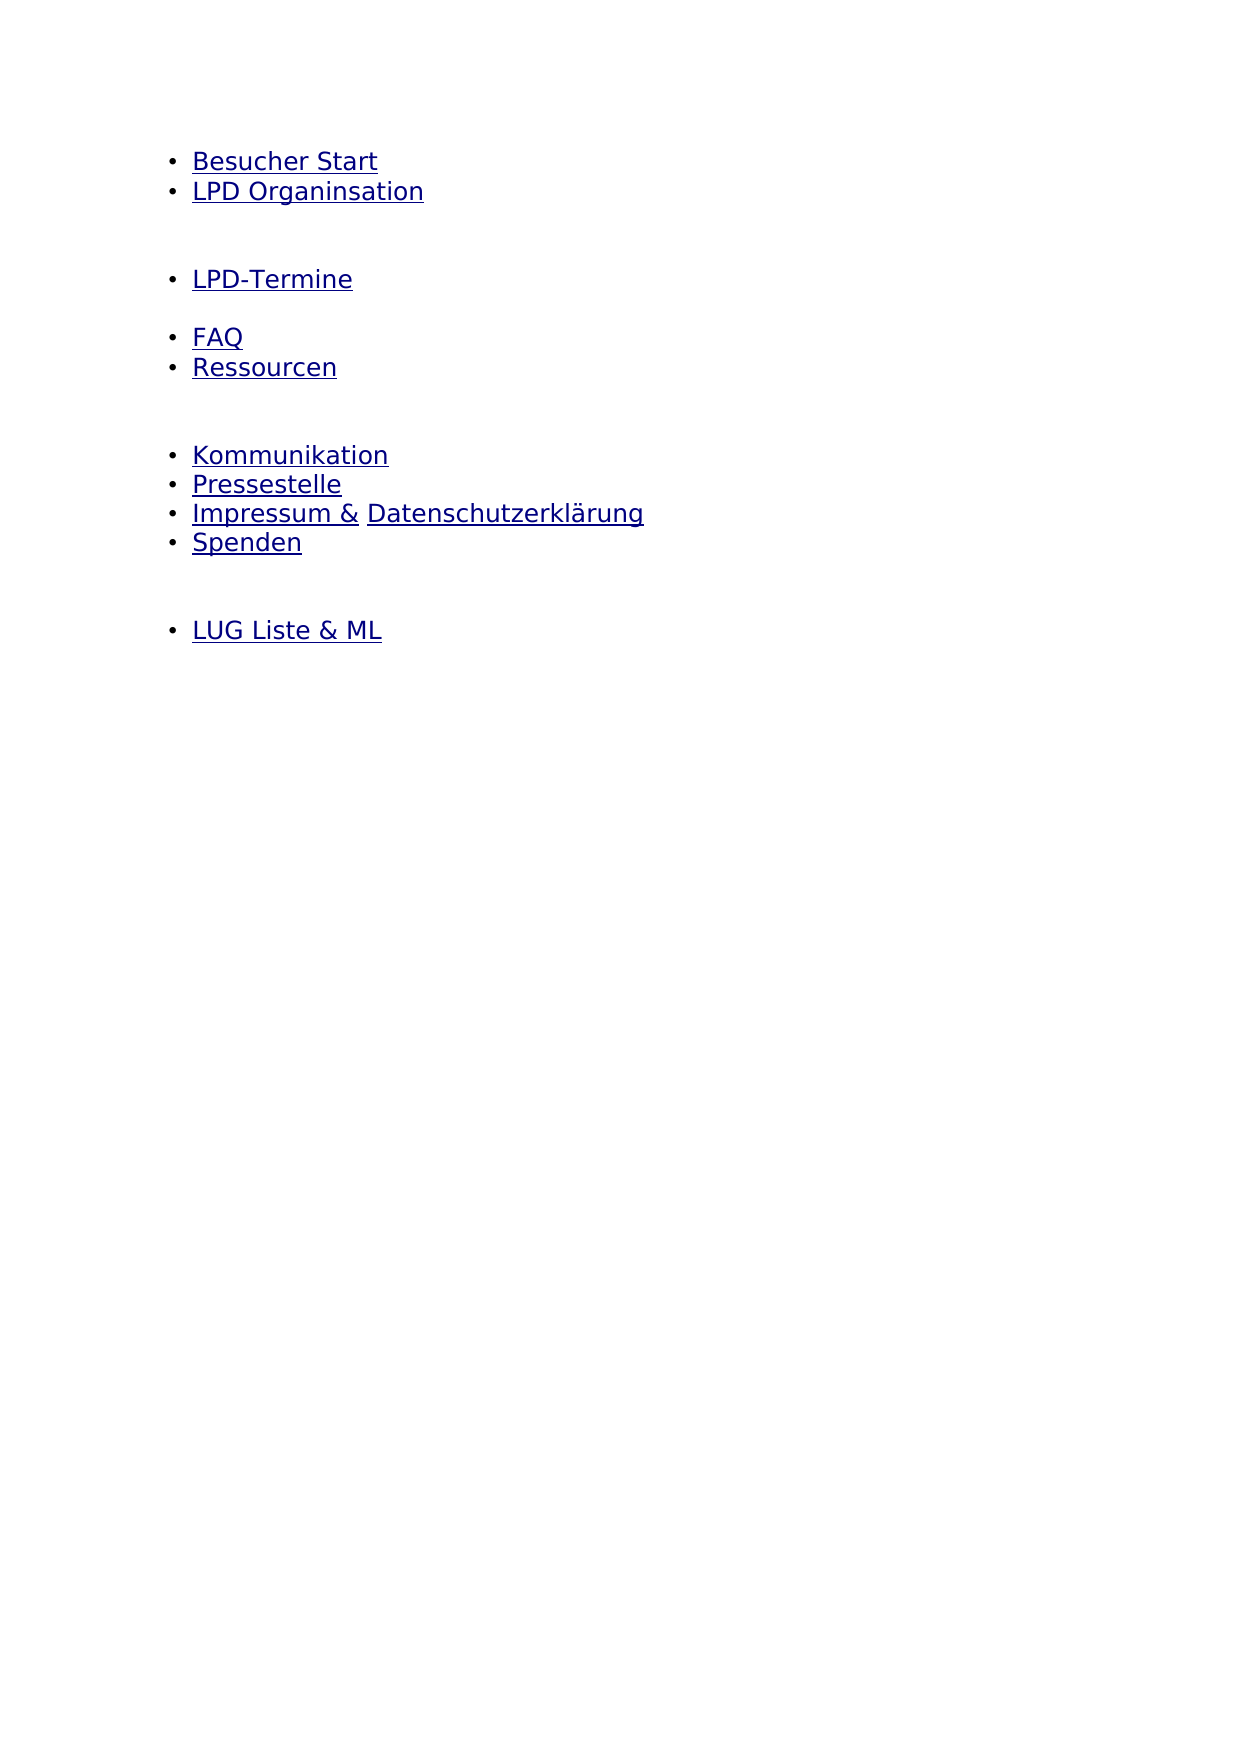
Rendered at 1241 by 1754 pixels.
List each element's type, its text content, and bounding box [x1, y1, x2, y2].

list LPD-Termine [177, 265, 1122, 294]
list LPD Organinsation [177, 177, 1122, 206]
list Besucher Start [177, 148, 1122, 177]
list Impressum & Datenschutzerklärung [177, 499, 1122, 528]
list LUG Liste & ML [177, 616, 1122, 646]
list FAQ [177, 323, 1122, 353]
list Spenden [177, 528, 1122, 557]
list Ressourcen [177, 353, 1122, 382]
list Pressestelle [177, 470, 1122, 499]
list Kommunikation [177, 441, 1122, 470]
